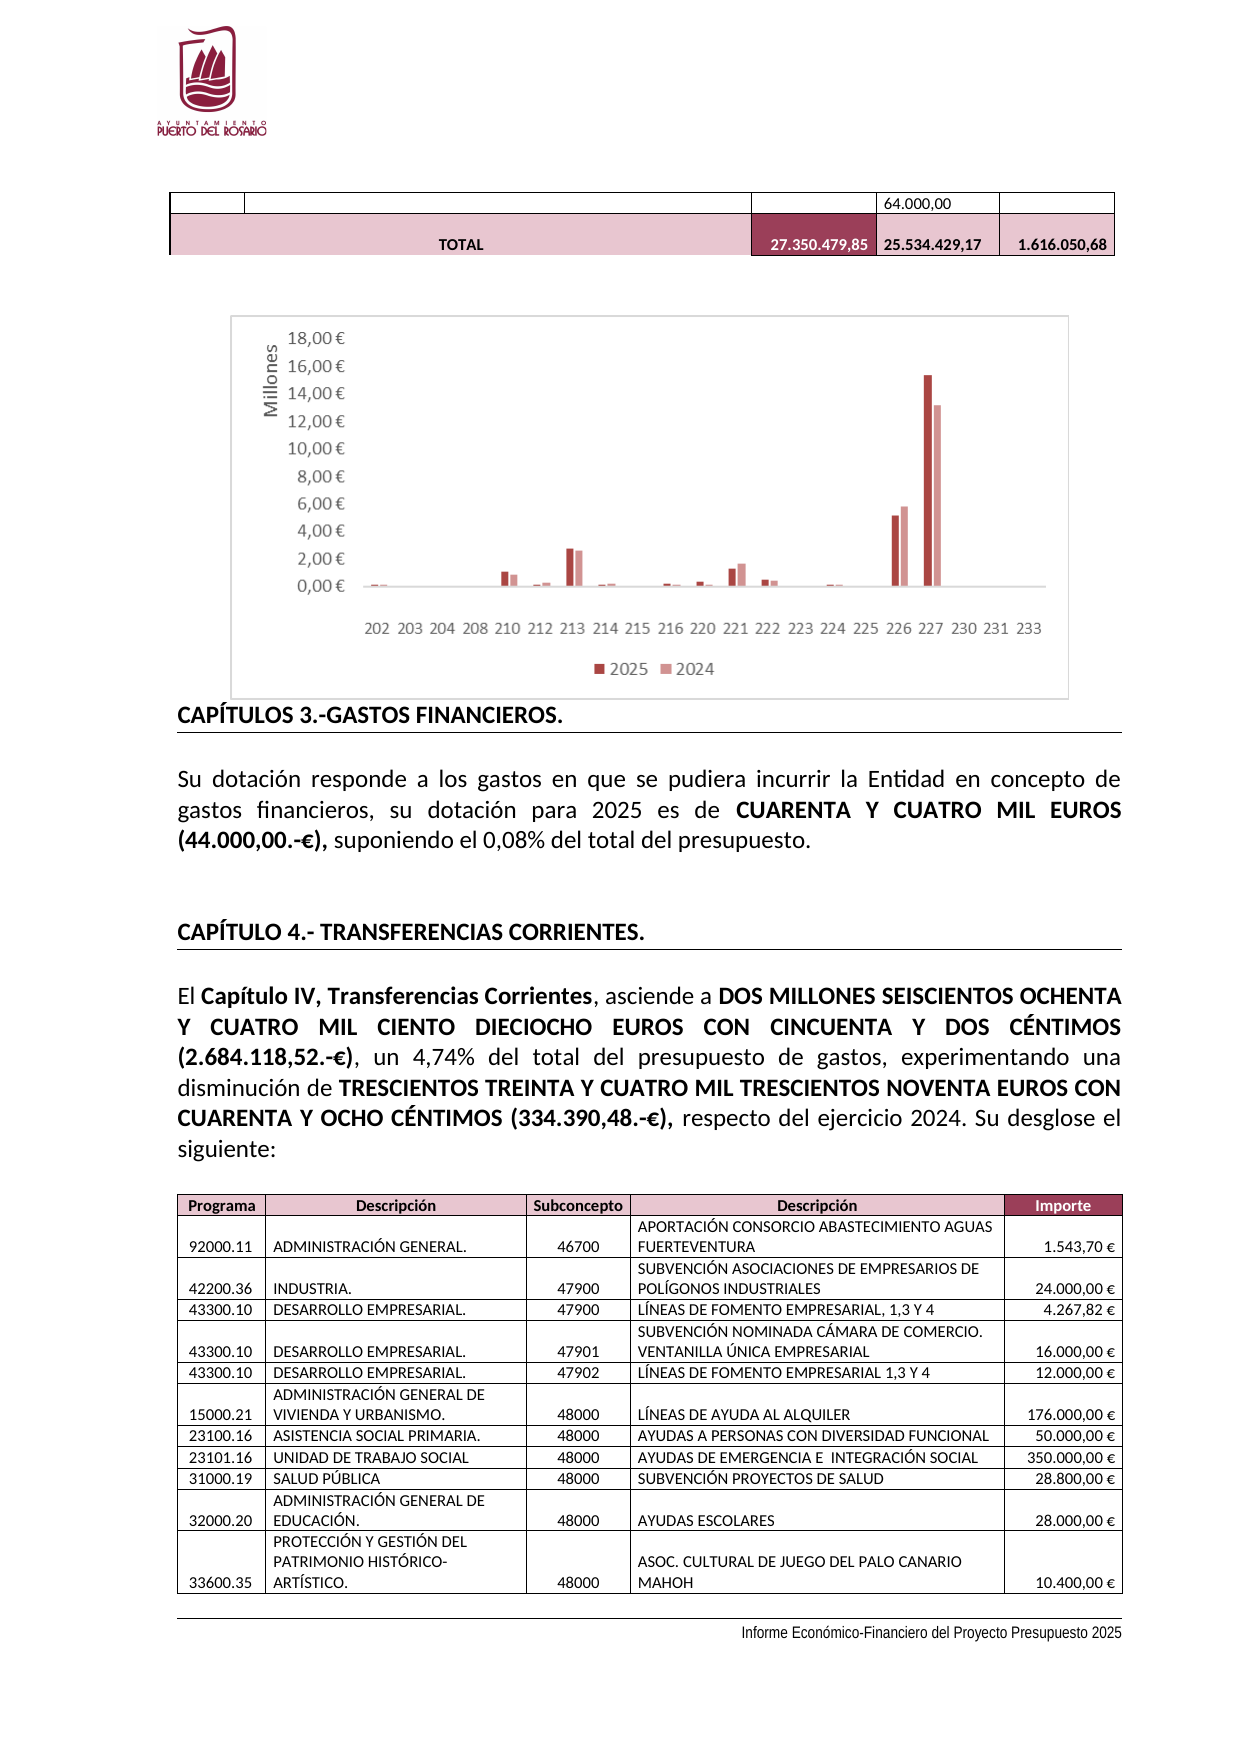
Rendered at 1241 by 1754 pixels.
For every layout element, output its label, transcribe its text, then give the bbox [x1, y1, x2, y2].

table_cell 16.000,00 € [1005, 1321, 1122, 1362]
table_cell 47900 [527, 1258, 630, 1299]
table_cell [1000, 193, 1114, 213]
table_cell 4.267,82 € [1005, 1300, 1122, 1320]
table_cell 47901 [527, 1321, 630, 1362]
table_cell 43300.10 [178, 1363, 265, 1383]
table_cell 33600.35 [178, 1531, 265, 1592]
table_cell 23100.16 [178, 1426, 265, 1446]
table_cell 176.000,00 € [1005, 1384, 1122, 1425]
table_cell SUBVENCIÓN ASOCIACIONES DE EMPRESARIOS DE POLÍGONOS INDUSTRIALES [631, 1258, 1004, 1299]
table_cell 43300.10 [178, 1300, 265, 1320]
table_cell ADMINISTRACIÓN GENERAL DE EDUCACIÓN. [266, 1490, 526, 1530]
table_cell SUBVENCIÓN NOMINADA CÁMARA DE COMERCIO. VENTANILLA ÚNICA EMPRESARIAL [631, 1321, 1004, 1362]
table_cell [245, 193, 751, 213]
table_cell 48000 [527, 1531, 630, 1592]
picture [157, 26, 267, 136]
table_cell 47902 [527, 1363, 630, 1383]
table_cell APORTACIÓN CONSORCIO ABASTECIMIENTO AGUAS FUERTEVENTURA [631, 1216, 1004, 1257]
table_cell SALUD PÚBLICA [266, 1469, 526, 1489]
table_cell DESARROLLO EMPRESARIAL. [266, 1300, 526, 1320]
table_cell 50.000,00 € [1005, 1426, 1122, 1446]
table_cell 15000.21 [178, 1384, 265, 1425]
table_header Descripción [631, 1195, 1004, 1215]
table_header Programa [178, 1195, 265, 1215]
table_cell 350.000,00 € [1005, 1447, 1122, 1467]
table_cell 42200.36 [178, 1258, 265, 1299]
table_cell 24.000,00 € [1005, 1258, 1122, 1299]
table_cell 23101.16 [178, 1447, 265, 1467]
table_cell ADMINISTRACIÓN GENERAL. [266, 1216, 526, 1257]
table_cell 28.800,00 € [1005, 1469, 1122, 1489]
picture [230, 315, 1069, 700]
table_cell AYUDAS DE EMERGENCIA E INTEGRACIÓN SOCIAL [631, 1447, 1004, 1467]
table_cell ADMINISTRACIÓN GENERAL DE VIVIENDA Y URBANISMO. [266, 1384, 526, 1425]
table_header Subconcepto [527, 1195, 630, 1215]
table_cell DESARROLLO EMPRESARIAL. [266, 1321, 526, 1362]
table_cell SUBVENCIÓN PROYECTOS DE SALUD [631, 1469, 1004, 1489]
table_cell 43300.10 [178, 1321, 265, 1362]
table_cell DESARROLLO EMPRESARIAL. [266, 1363, 526, 1383]
table_cell UNIDAD DE TRABAJO SOCIAL [266, 1447, 526, 1467]
table_cell 10.400,00 € [1005, 1531, 1122, 1592]
table_cell 48000 [527, 1490, 630, 1530]
table_cell LÍNEAS DE FOMENTO EMPRESARIAL 1,3 Y 4 [631, 1363, 1004, 1383]
table_cell 47900 [527, 1300, 630, 1320]
table_cell 27.350.479,85 [752, 214, 876, 255]
table_cell 1.543,70 € [1005, 1216, 1122, 1257]
text CAPÍTULOS 3.-GASTOS FINANCIEROS. [177, 699, 1122, 732]
table_cell 1.616.050,68 [1000, 214, 1114, 255]
table_cell 48000 [527, 1469, 630, 1489]
table_cell 64.000,00 [877, 193, 999, 213]
table_cell 92000.11 [178, 1216, 265, 1257]
table_cell LÍNEAS DE AYUDA AL ALQUILER [631, 1384, 1004, 1425]
table_cell LÍNEAS DE FOMENTO EMPRESARIAL, 1,3 Y 4 [631, 1300, 1004, 1320]
table_cell 25.534.429,17 [877, 214, 999, 255]
table_cell ASISTENCIA SOCIAL PRIMARIA. [266, 1426, 526, 1446]
table_cell INDUSTRIA. [266, 1258, 526, 1299]
table_header Descripción [266, 1195, 526, 1215]
table_cell [752, 193, 876, 213]
table_header Importe [1005, 1195, 1122, 1215]
text El Capítulo IV, Transferencias Corrientes, asciende a DOS MILLONES SEISCIENTOS OCHENTA Y CUATRO MIL CIENTO DIECIOCHO EUROS CON CINCUENTA Y DOS CÉNTIMOS (2.684.118,52.-€), un 4,74% del total del presupuesto de gastos, experimentando una disminución de TRESCIENTOS TREINTA Y CUATRO MIL TRESCIENTOS NOVENTA EUROS CON CUARENTA Y OCHO CÉNTIMOS (334.390,48.-€), respecto del ejercicio 2024. Su desglose el siguiente: [177, 980, 1122, 1163]
table_cell 48000 [527, 1384, 630, 1425]
table_cell 32000.20 [178, 1490, 265, 1530]
table_cell 31000.19 [178, 1469, 265, 1489]
table_cell AYUDAS ESCOLARES [631, 1490, 1004, 1530]
table_cell AYUDAS A PERSONAS CON DIVERSIDAD FUNCIONAL [631, 1426, 1004, 1446]
table_cell 48000 [527, 1447, 630, 1467]
table_cell TOTAL [171, 214, 751, 255]
table_cell 12.000,00 € [1005, 1363, 1122, 1383]
text CAPÍTULO 4.- TRANSFERENCIAS CORRIENTES. [177, 916, 1122, 949]
table_cell PROTECCIÓN Y GESTIÓN DEL PATRIMONIO HISTÓRICO-ARTÍSTICO. [266, 1531, 526, 1592]
text Su dotación responde a los gastos en que se pudiera incurrir la Entidad en concepto de gastos financieros, su dotación para 2025 es de CUARENTA Y CUATRO MIL EUROS (44.000,00.-€), suponiendo el 0,08% del total del presupuesto. [177, 763, 1122, 855]
table_cell 48000 [527, 1426, 630, 1446]
table_cell ASOC. CULTURAL DE JUEGO DEL PALO CANARIO MAHOH [631, 1531, 1004, 1592]
table_cell 46700 [527, 1216, 630, 1257]
table_cell 28.000,00 € [1005, 1490, 1122, 1530]
table_cell [171, 193, 244, 213]
